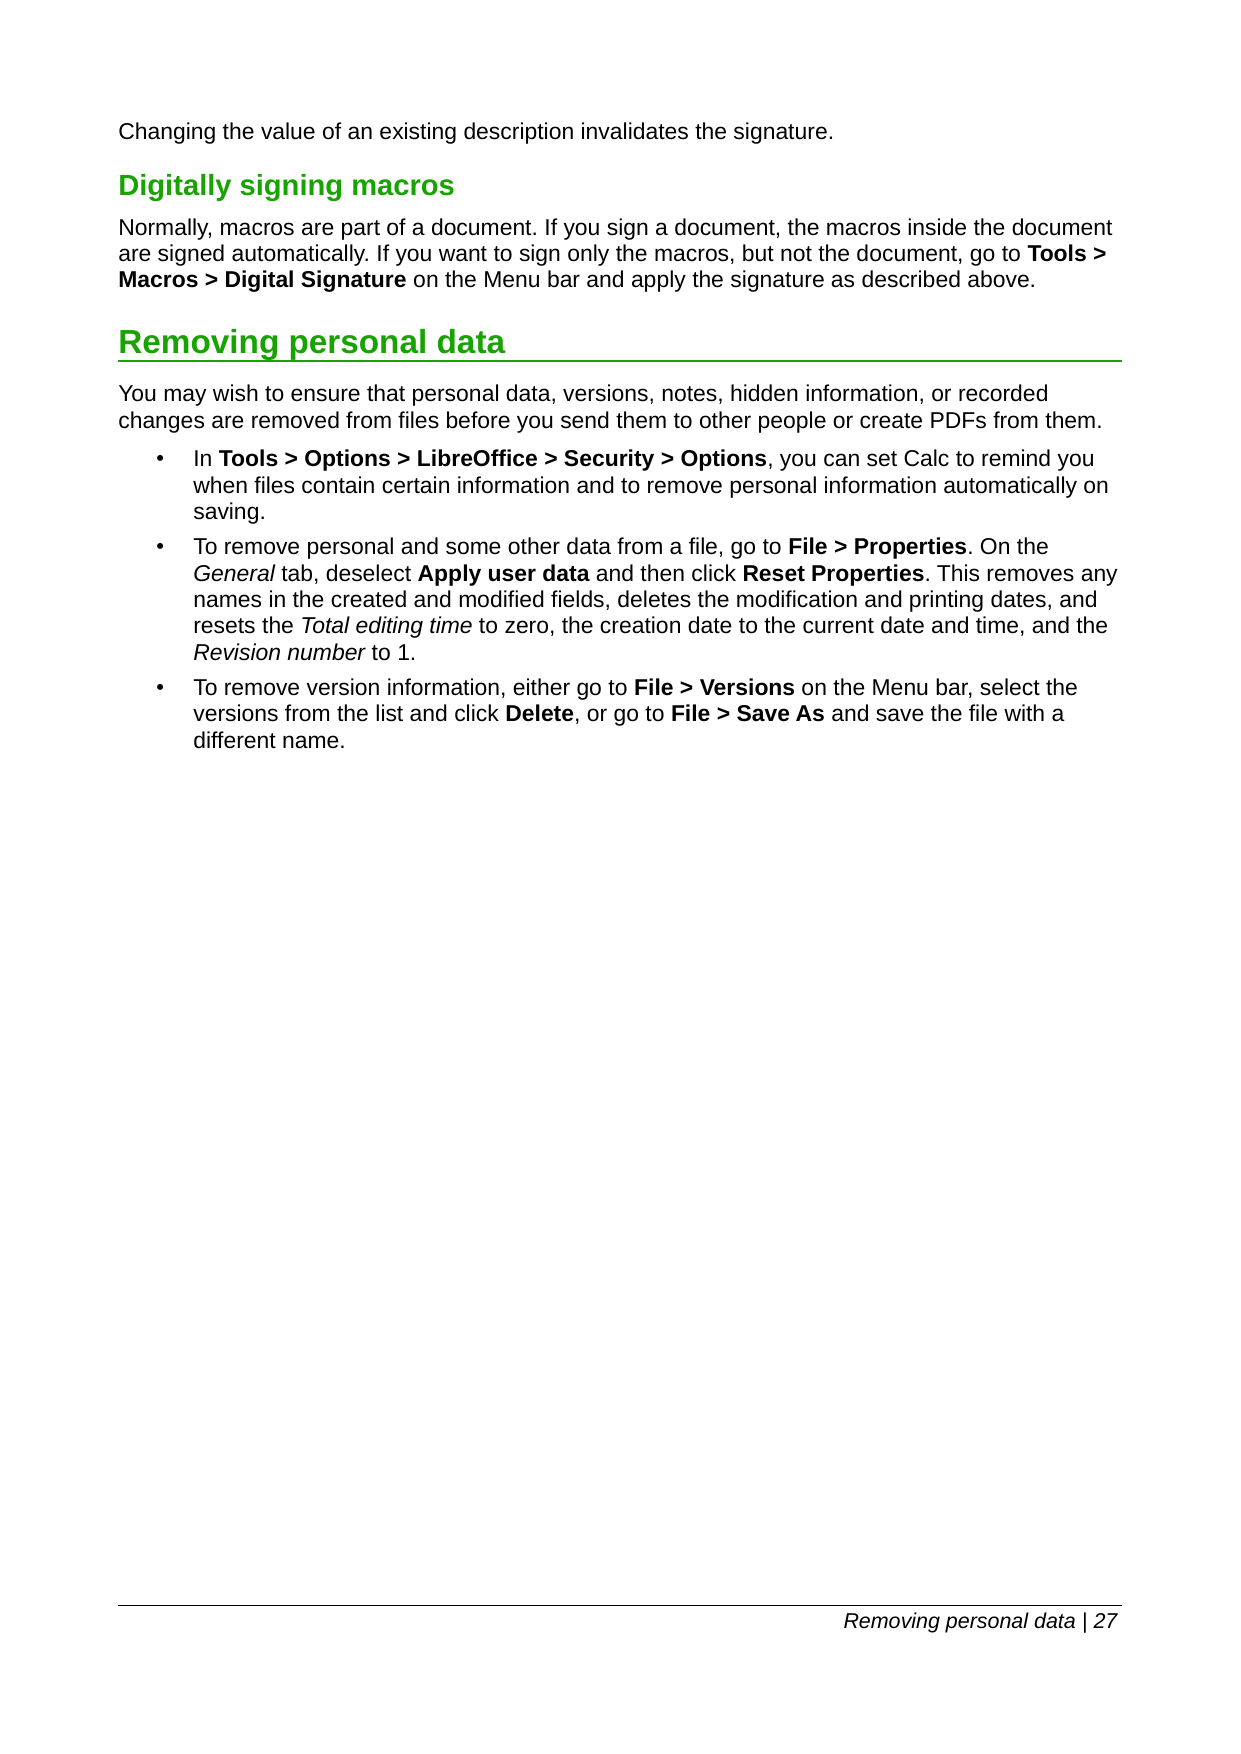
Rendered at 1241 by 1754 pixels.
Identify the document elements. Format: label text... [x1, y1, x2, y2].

list To remove version information, either go to File > Versions on the Menu bar, select the versions from the list and click Delete, or go to File > Save As and save the file with a different name. [156, 674, 1122, 753]
text Normally, macros are part of a document. If you sign a document, the macros inside the document are signed automatically. If you want to sign only the macros, but not the document, go to Tools > Macros > Digital Signature on the Menu bar and apply the signature as described above. [118, 213, 1122, 292]
list To remove personal and some other data from a file, go to File > Properties. On the General tab, deselect Apply user data and then click Reset Properties. This removes any names in the created and modified fields, deletes the modification and printing dates, and resets the Total editing time to zero, the creation date to the current date and time, and the Revision number to 1. [156, 533, 1122, 665]
text You may wish to ensure that personal data, versions, notes, hidden information, or recorded changes are removed from files before you send them to other people or create PDFs from them. [118, 380, 1122, 433]
subtitle Digitally signing macros [118, 168, 1122, 202]
text Changing the value of an existing description invalidates the signature. [118, 118, 1122, 144]
list In Tools > Options > LibreOffice > Security > Options, you can set Calc to remind you when files contain certain information and to remove personal information automatically on saving. [156, 445, 1122, 524]
subtitle Removing personal data [118, 322, 1122, 360]
